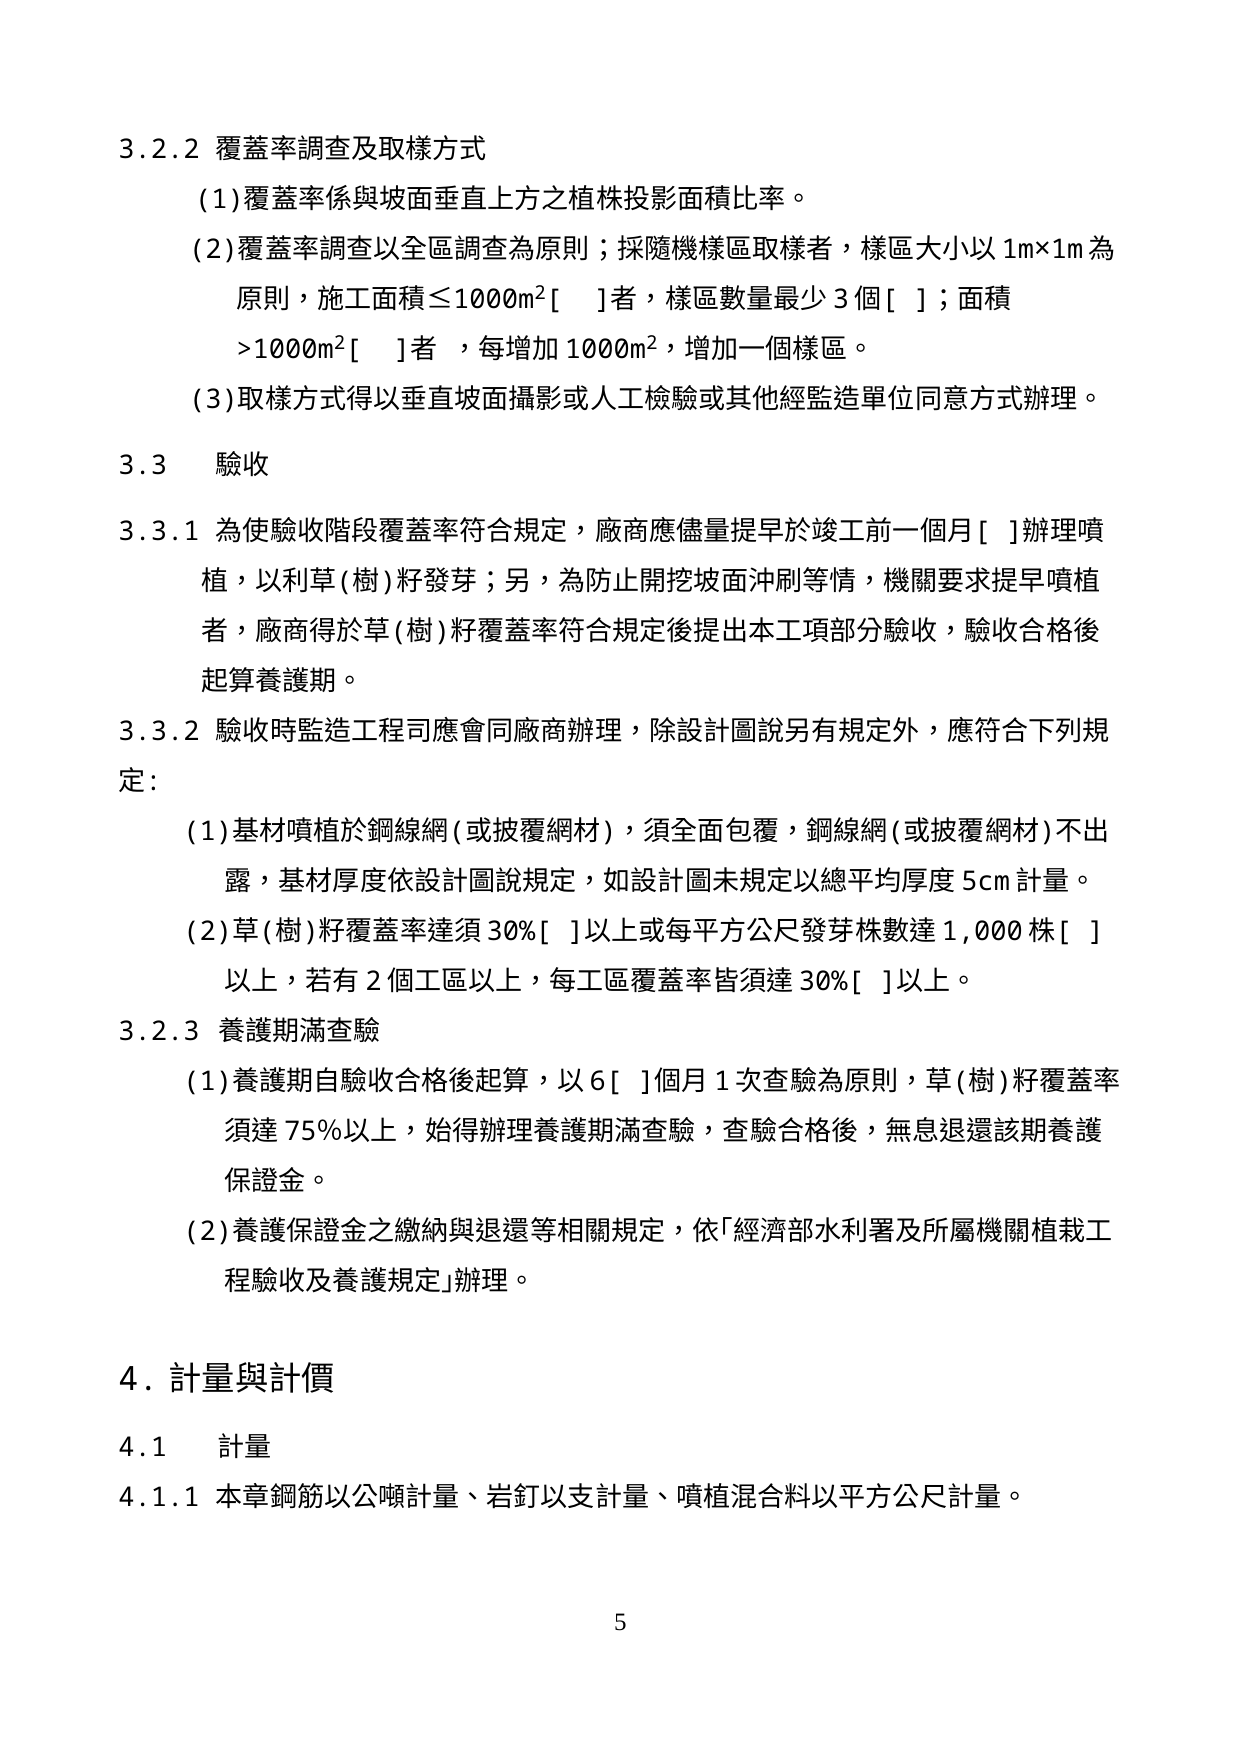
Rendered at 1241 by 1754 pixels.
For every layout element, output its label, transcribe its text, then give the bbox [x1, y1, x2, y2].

text (1)基材噴植於鋼線網(或披覆網材)，須全面包覆，鋼線網(或披覆網材)不出露，基材厚度依設計圖說規定，如設計圖未規定以總平均厚度5cm計量。 [183, 801, 1122, 901]
text 4.1 計量 [118, 1417, 1122, 1467]
text 3.3 驗收 [118, 434, 1122, 484]
text 3.2.3 養護期滿查驗 [118, 1001, 1122, 1051]
text (2)養護保證金之繳納與退還等相關規定，依｢經濟部水利署及所屬機關植栽工程驗收及養護規定｣辦理。 [183, 1201, 1122, 1301]
text 3.3.1 為使驗收階段覆蓋率符合規定，廠商應儘量提早於竣工前一個月[ ]辦理噴植，以利草(樹)籽發芽；另，為防止開挖坡面沖刷等情，機關要求提早噴植者，廠商得於草(樹)籽覆蓋率符合規定後提出本工項部分驗收，驗收合格後起算養護期。 [118, 501, 1122, 701]
text (3)取樣方式得以垂直坡面攝影或人工檢驗或其他經監造單位同意方式辦理。 [189, 368, 1122, 418]
text (1)覆蓋率係與坡面垂直上方之植株投影面積比率。 [195, 168, 1122, 218]
text 4. 計量與計價 [118, 1351, 1122, 1401]
text (1)養護期自驗收合格後起算，以6[ ]個月1次查驗為原則，草(樹)籽覆蓋率須達75％以上，始得辦理養護期滿查驗，查驗合格後，無息退還該期養護保證金。 [183, 1051, 1122, 1201]
text 3.3.2 驗收時監造工程司應會同廠商辦理，除設計圖說另有規定外，應符合下列規定: [118, 701, 1122, 801]
text (2)草(樹)籽覆蓋率達須30%[ ]以上或每平方公尺發芽株數達1,000株[ ]以上，若有2個工區以上，每工區覆蓋率皆須達30%[ ]以上。 [183, 901, 1122, 1001]
text 3.2.2 覆蓋率調查及取樣方式 [118, 118, 1122, 168]
text 4.1.1 本章鋼筋以公噸計量、岩釘以支計量、噴植混合料以平方公尺計量。 [118, 1467, 1122, 1517]
text (2)覆蓋率調查以全區調查為原則；採隨機樣區取樣者，樣區大小以1m×1m為原則，施工面積≤1000m2[ ]者，樣區數量最少3個[ ]；面積>1000m2[ ]者 ，每增加1000m2，增加一個樣區。 [189, 218, 1122, 368]
